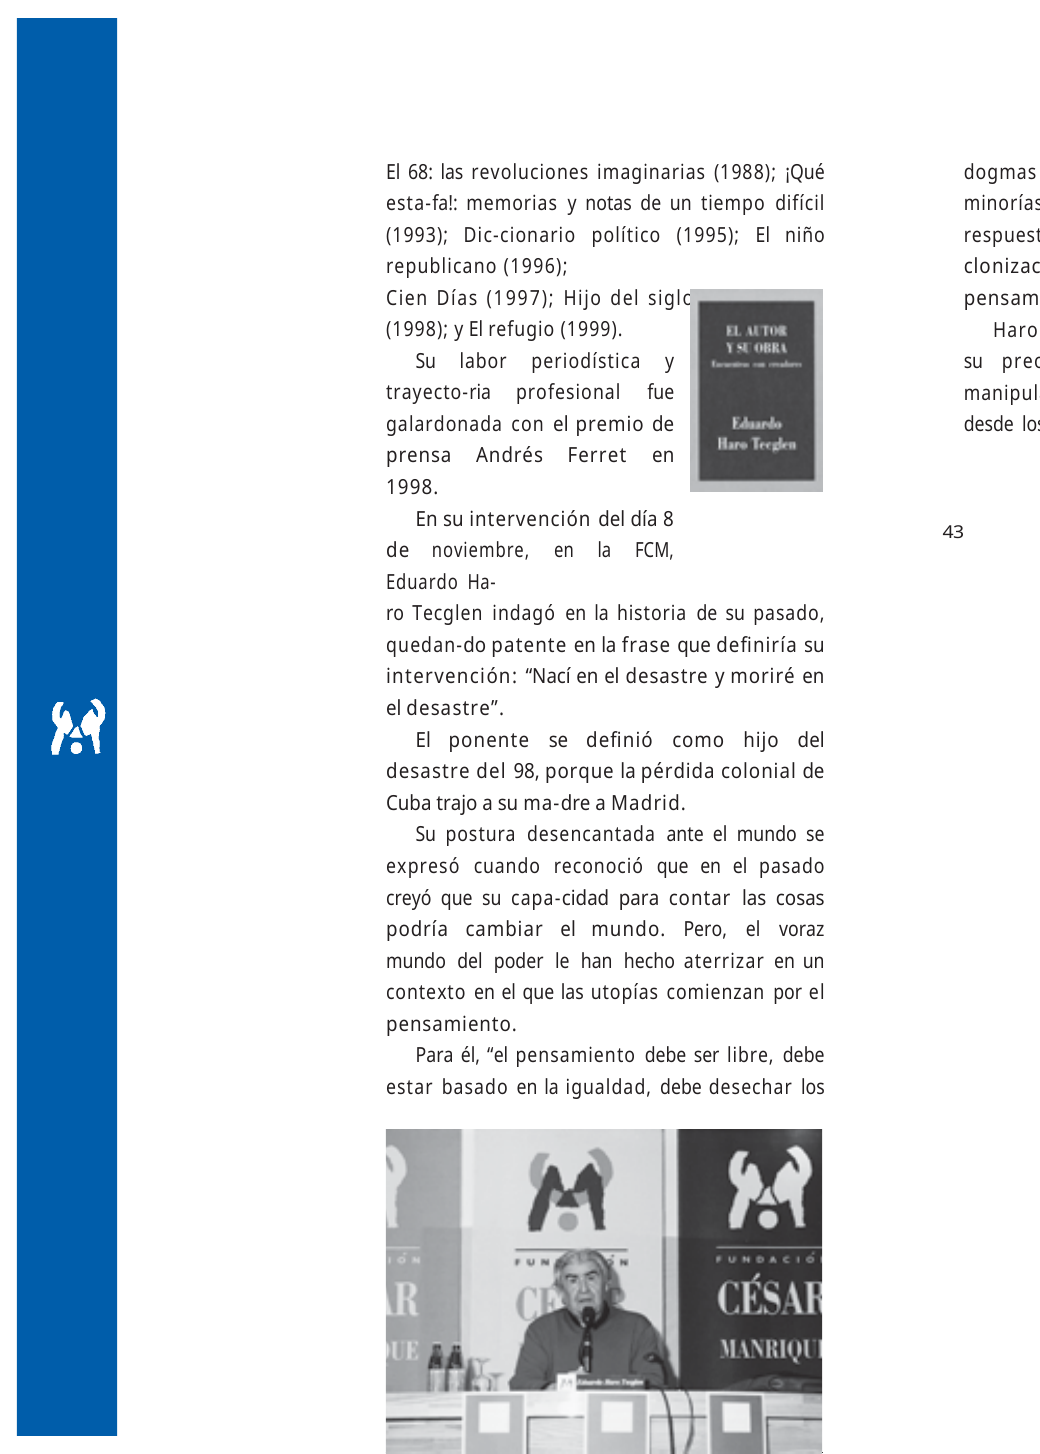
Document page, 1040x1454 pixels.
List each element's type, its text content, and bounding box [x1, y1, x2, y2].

text El 68: las revoluciones imaginarias (1988); ¡Qué esta-fa!: memorias y notas de un tiempo difícil (1993); Dic-cionario político (1995); El niño republicano (1996); [386, 157, 825, 280]
text Para él, “el pensamiento debe ser libre, debe estar basado en la igualdad, debe desechar los dogmas y res-petar a las minorías”. La única respuesta válida frente a la clonización del pensamiento es la duda. [963, 157, 1040, 311]
text ro Tecglen indagó en la historia de su pasado, quedan-do patente en la frase que definiría su intervención: “Nací en el desastre y moriré en el desastre”. [386, 598, 824, 722]
text Su postura desencantada ante el mundo se expresó cuando reconoció que en el pasado creyó que su capa-cidad para contar las cosas podría cambiar el mundo. Pero, el voraz mundo del poder le han hecho aterrizar en un contexto en el que las utopías comienzan por el pensamiento. [386, 819, 824, 1037]
text En su intervención del día 8 de noviembre, en la FCM, Eduardo Ha- [386, 504, 674, 595]
text El ponente se definió como hijo del desastre del 98, porque la pérdida colonial de Cuba trajo a su ma-dre a Madrid. [386, 725, 824, 816]
text (1998); y El refugio (1999). [386, 314, 690, 343]
text Su labor periodística y trayecto-ria profesional fue galardonada con el premio de prensa Andrés Ferret en 1998. [386, 346, 674, 501]
text Cien Días (1997); Hijo del siglo [386, 283, 825, 312]
text 43 [847, 520, 964, 544]
text Para él, “el pensamiento debe ser libre, debe estar basado en la igualdad, debe desechar los dogmas y res-petar a las minorías”. La única respuesta válida frente a la clonización del pensamiento es la duda. [386, 1041, 824, 1101]
text Haro Tecglen manifestó su preocupación por la manipulación que se hace desde los medios de comu- [963, 315, 1040, 438]
